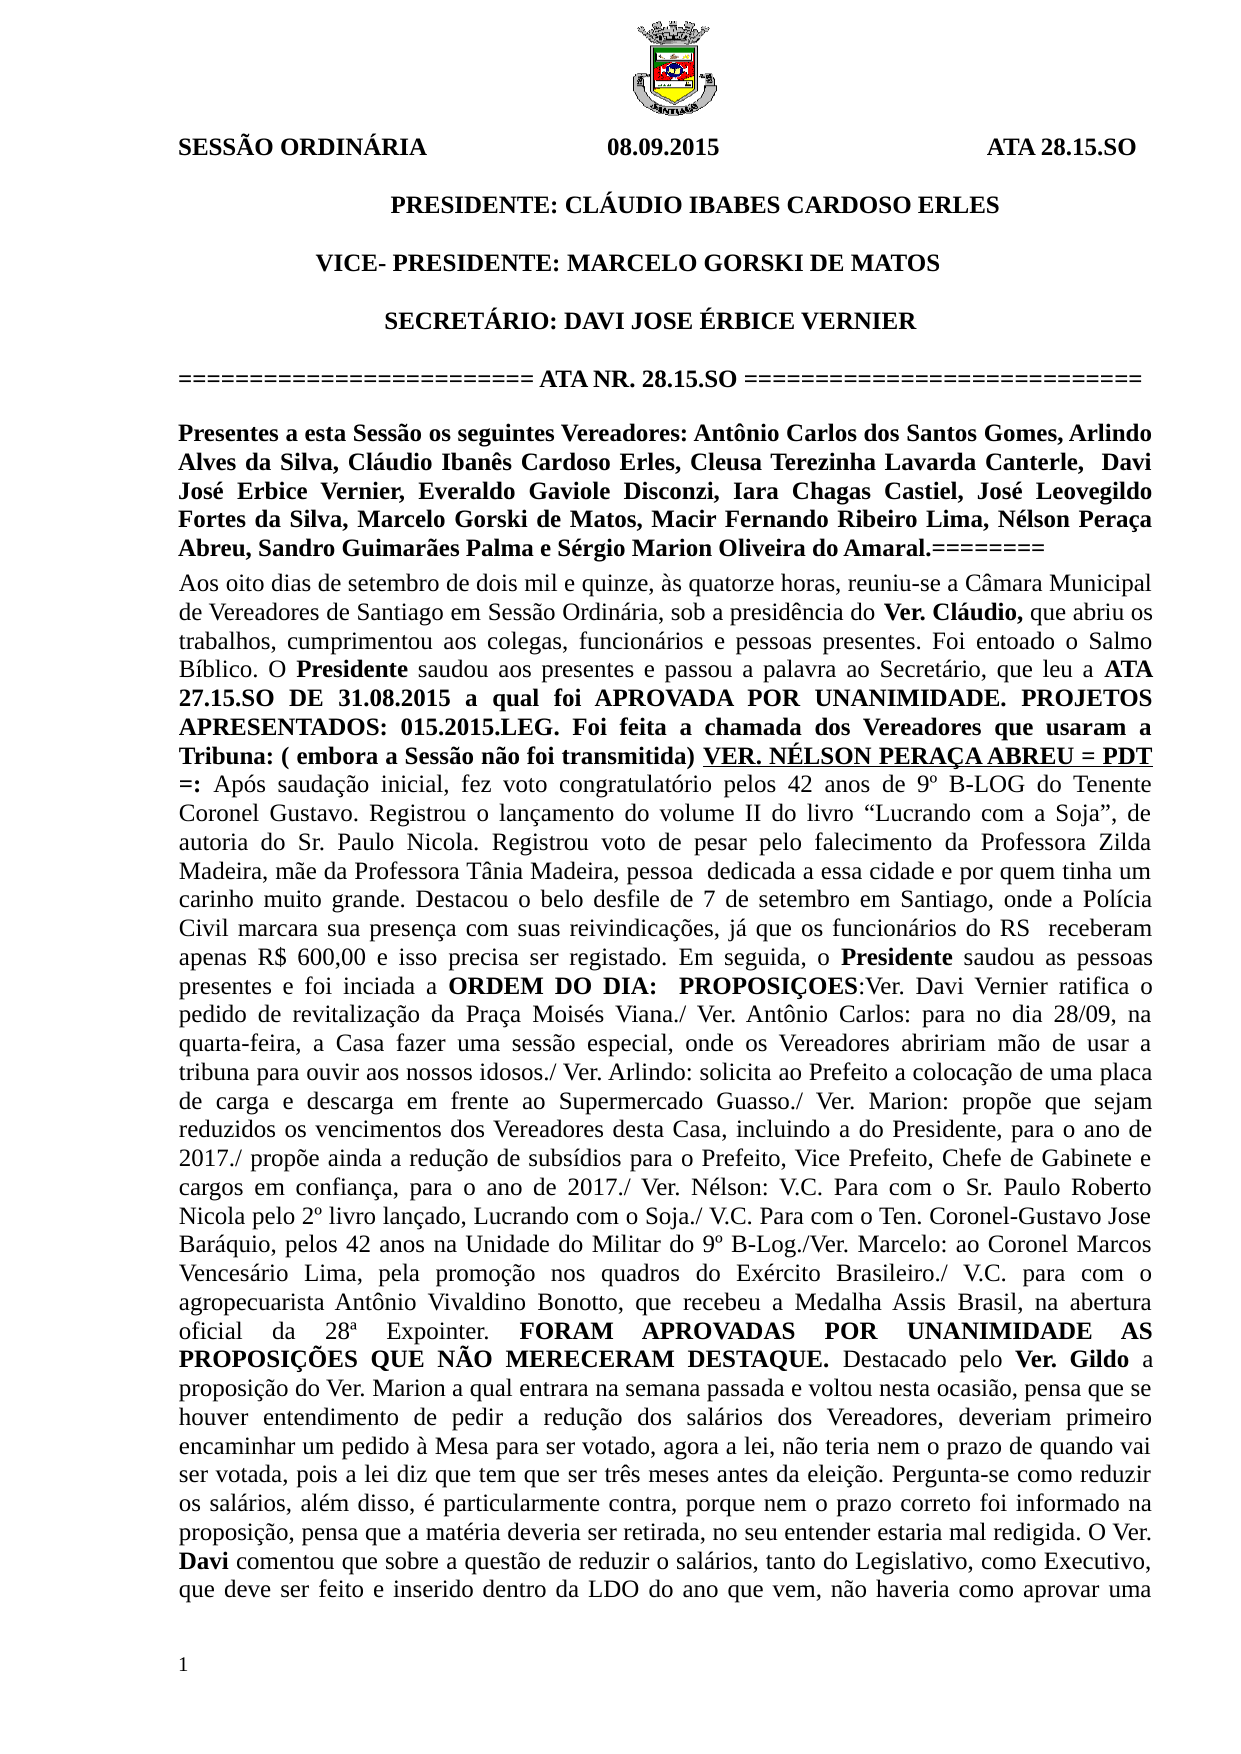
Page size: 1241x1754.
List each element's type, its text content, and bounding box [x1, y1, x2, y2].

subtitle ========================= ATA NR. 28.15.SO ============================ [178, 364, 1153, 393]
text SESSÃO ORDINÁRIA 08.09.2015 ATA 28.15.SO [178, 132, 1150, 161]
text PRESIDENTE: CLÁUDIO IBABES CARDOSO ERLES [178, 190, 1153, 219]
list Aos oito dias de setembro de dois mil e quinze, às quatorze horas, reuniu-se a Câmara Municipal de Vereadores de Santiago em Sessão Ordinária, sob a presidência do Ver. Cláudio, que abriu os trabalhos, cumprimentou aos colegas, funcionários e pessoas presentes. Foi entoado o Salmo Bíblico. O Presidente saudou aos presentes e passou a palavra ao Secretário, que leu a ATA 27.15.SO DE 31.08.2015 a qual foi APROVADA POR UNANIMIDADE. PROJETOS APRESENTADOS: 015.2015.LEG. Foi feita a chamada dos Vereadores que usaram a Tribuna: ( embora a Sessão não foi transmitida) VER. NÉLSON PERAÇA ABREU = PDT =: Após saudação inicial, fez voto congratulatório pelos 42 anos de 9º B-LOG do Tenente Coronel Gustavo. Registrou o lançamento do volume II do livro “Lucrando com a Soja”, de autoria do Sr. Paulo Nicola. Registrou voto de pesar pelo falecimento da Professora Zilda Madeira, mãe da Professora Tânia Madeira, pessoa dedicada a essa cidade e por quem tinha um carinho muito grande. Destacou o belo desfile de 7 de setembro em Santiago, onde a Polícia Civil marcara sua presença com suas reivindicações, já que os funcionários do RS receberam apenas R$ 600,00 e isso precisa ser registado. Em seguida, o Presidente saudou as pessoas presentes e foi inciada a ORDEM DO DIA: PROPOSIÇOES:Ver. Davi Vernier ratifica o pedido de revitalização da Praça Moisés Viana./ Ver. Antônio Carlos: para no dia 28/09, na quarta-feira, a Casa fazer uma sessão especial, onde os Vereadores abririam mão de usar a tribuna para ouvir aos nossos idosos./ Ver. Arlindo: solicita ao Prefeito a colocação de uma placa de carga e descarga em frente ao Supermercado Guasso./ Ver. Marion: propõe que sejam reduzidos os vencimentos dos Vereadores desta Casa, incluindo a do Presidente, para o ano de 2017./ propõe ainda a redução de subsídios para o Prefeito, Vice Prefeito, Chefe de Gabinete e cargos em confiança, para o ano de 2017./ Ver. Nélson: V.C. Para com o Sr. Paulo Roberto Nicola pelo 2º livro lançado, Lucrando com o Soja./ V.C. Para com o Ten. Coronel-Gustavo Jose Baráquio, pelos 42 anos na Unidade do Militar do 9º B-Log./Ver. Marcelo: ao Coronel Marcos Vencesário Lima, pela promoção nos quadros do Exército Brasileiro./ V.C. para com o agropecuarista Antônio Vivaldino Bonotto, que recebeu a Medalha Assis Brasil, na abertura oficial da 28ª Expointer. FORAM APROVADAS POR UNANIMIDADE AS PROPOSIÇÕES QUE NÃO MERECERAM DESTAQUE. Destacado pelo Ver. Gildo a proposição do Ver. Marion a qual entrara na semana passada e voltou nesta ocasião, pensa que se houver entendimento de pedir a redução dos salários dos Vereadores, deveriam primeiro encaminhar um pedido à Mesa para ser votado, agora a lei, não teria nem o prazo de quando vai ser votada, pois a lei diz que tem que ser três meses antes da eleição. Pergunta-se como reduzir os salários, além disso, é particularmente contra, porque nem o prazo correto foi informado na proposição, pensa que a matéria deveria ser retirada, no seu entender estaria mal redigida. O Ver. Davi comentou que sobre a questão de reduzir o salários, tanto do Legislativo, como Executivo, que deve ser feito e inserido dentro da LDO do ano que vem, não haveria como aprovar uma [141, 568, 1153, 1603]
text VICE- PRESIDENTE: MARCELO GORSKI DE MATOS [178, 248, 1153, 277]
subtitle Presentes a esta Sessão os seguintes Vereadores: Antônio Carlos dos Santos Gomes, Arlindo Alves da Silva, Cláudio Ibanês Cardoso Erles, Cleusa Terezinha Lavarda Canterle, Davi José Erbice Vernier, Everaldo Gaviole Disconzi, Iara Chagas Castiel, José Leovegildo Fortes da Silva, Marcelo Gorski de Matos, Macir Fernando Ribeiro Lima, Nélson Peraça Abreu, Sandro Guimarães Palma e Sérgio Marion Oliveira do Amaral.======== [178, 418, 1153, 562]
text SECRETÁRIO: DAVI JOSE ÉRBICE VERNIER [178, 306, 1153, 335]
